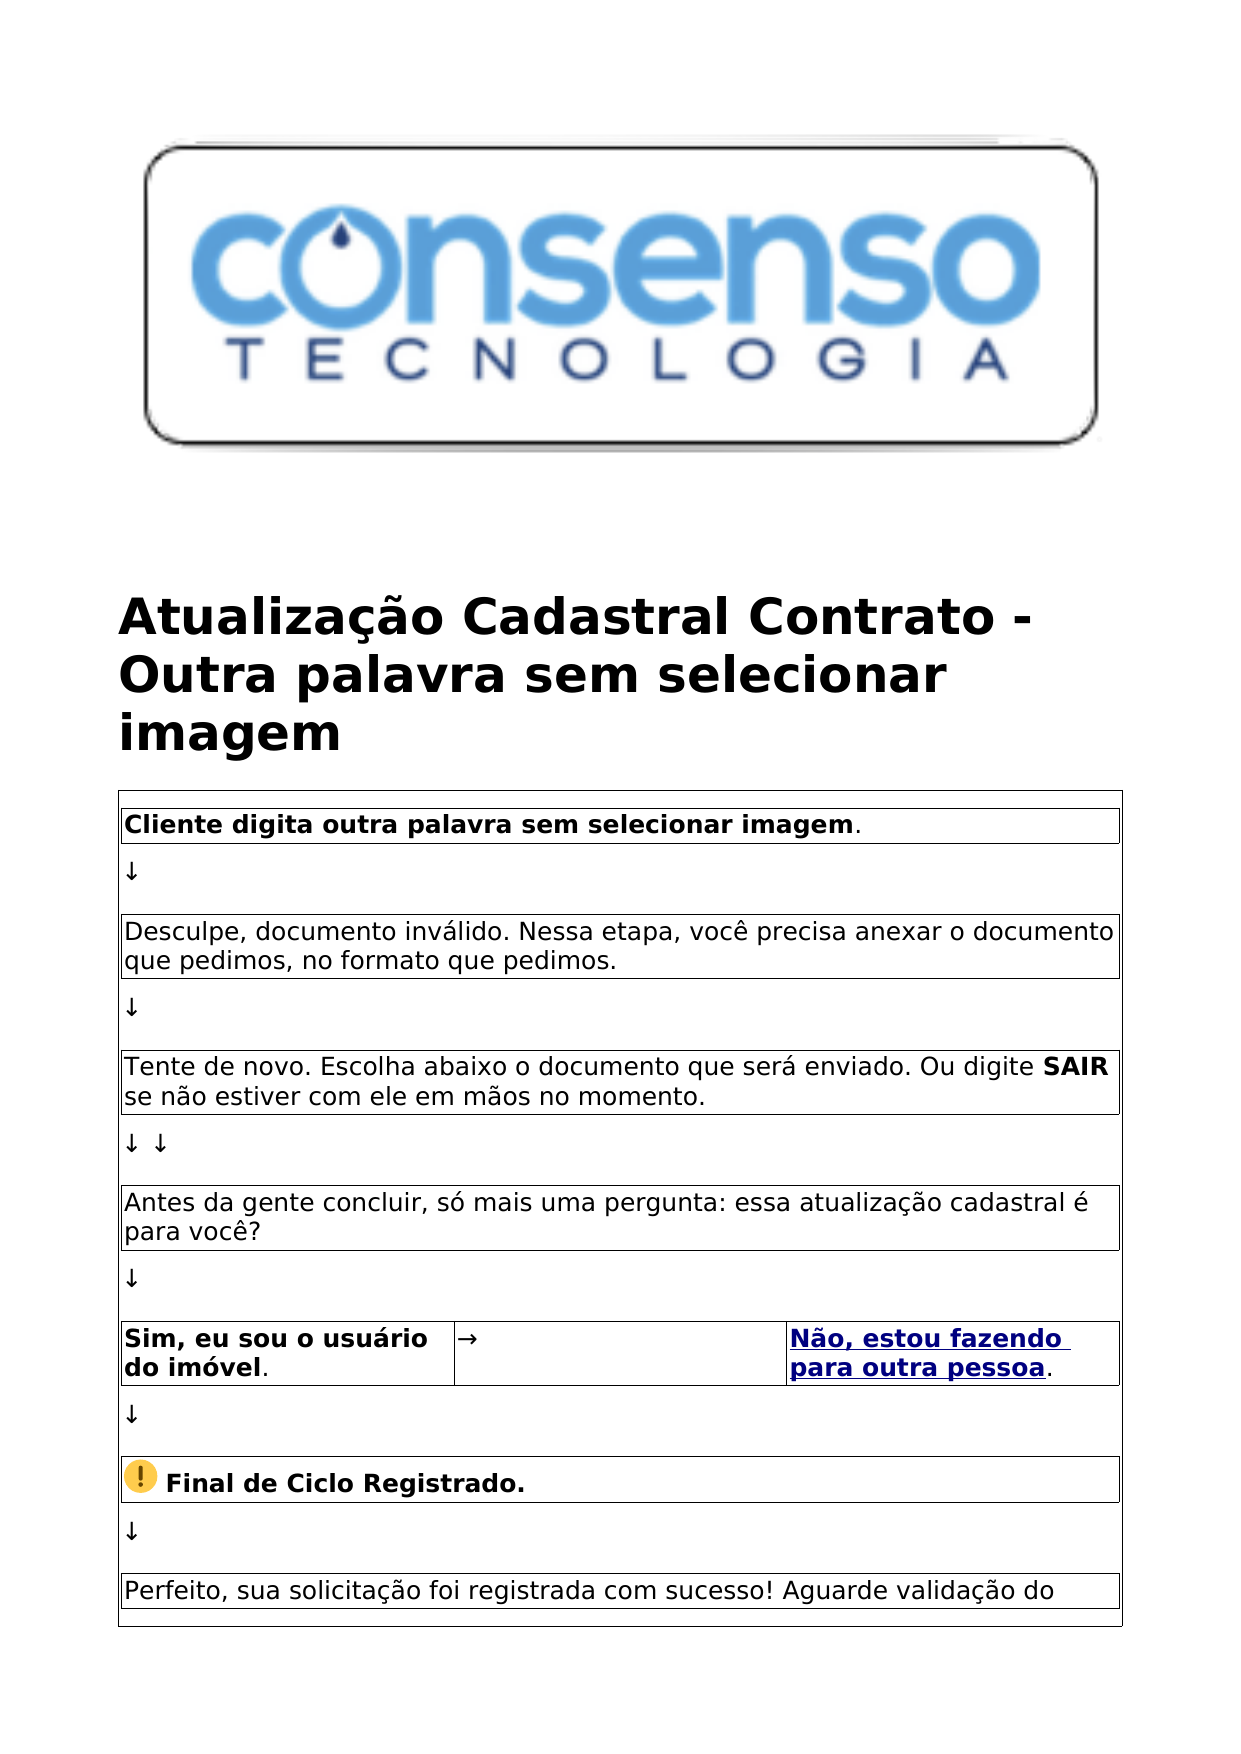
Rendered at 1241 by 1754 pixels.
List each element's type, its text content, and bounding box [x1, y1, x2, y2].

table_header Tente de novo. Escolha abaixo o documento que será enviado. Ou digite SAIR se não estiver com ele em mãos no momento. [122, 1051, 1119, 1114]
table_header → [455, 1322, 786, 1385]
table_header Não, estou fazendo para outra pessoa. [787, 1322, 1119, 1385]
subtitle Atualização Cadastral Contrato - Outra palavra sem selecionar imagem [118, 588, 1122, 762]
table_header ↓ ↓ ↓ ↓ ↓ ↓ ↓ [119, 791, 1122, 1626]
table_header Sim, eu sou o usuário do imóvel. [122, 1322, 454, 1385]
table_header Cliente digita outra palavra sem selecionar imagem. [122, 809, 1119, 843]
table_header Antes da gente concluir, só mais uma pergunta: essa atualização cadastral é para você? [122, 1186, 1119, 1249]
table_header Desculpe, documento inválido. Nessa etapa, você precisa anexar o documento que pedimos, no formato que pedimos. [122, 915, 1119, 978]
picture [118, 130, 1123, 480]
table_header Perfeito, sua solicitação foi registrada com sucesso! Aguarde validação do [122, 1574, 1119, 1608]
table_header Final de Ciclo Registrado. [122, 1457, 1119, 1502]
